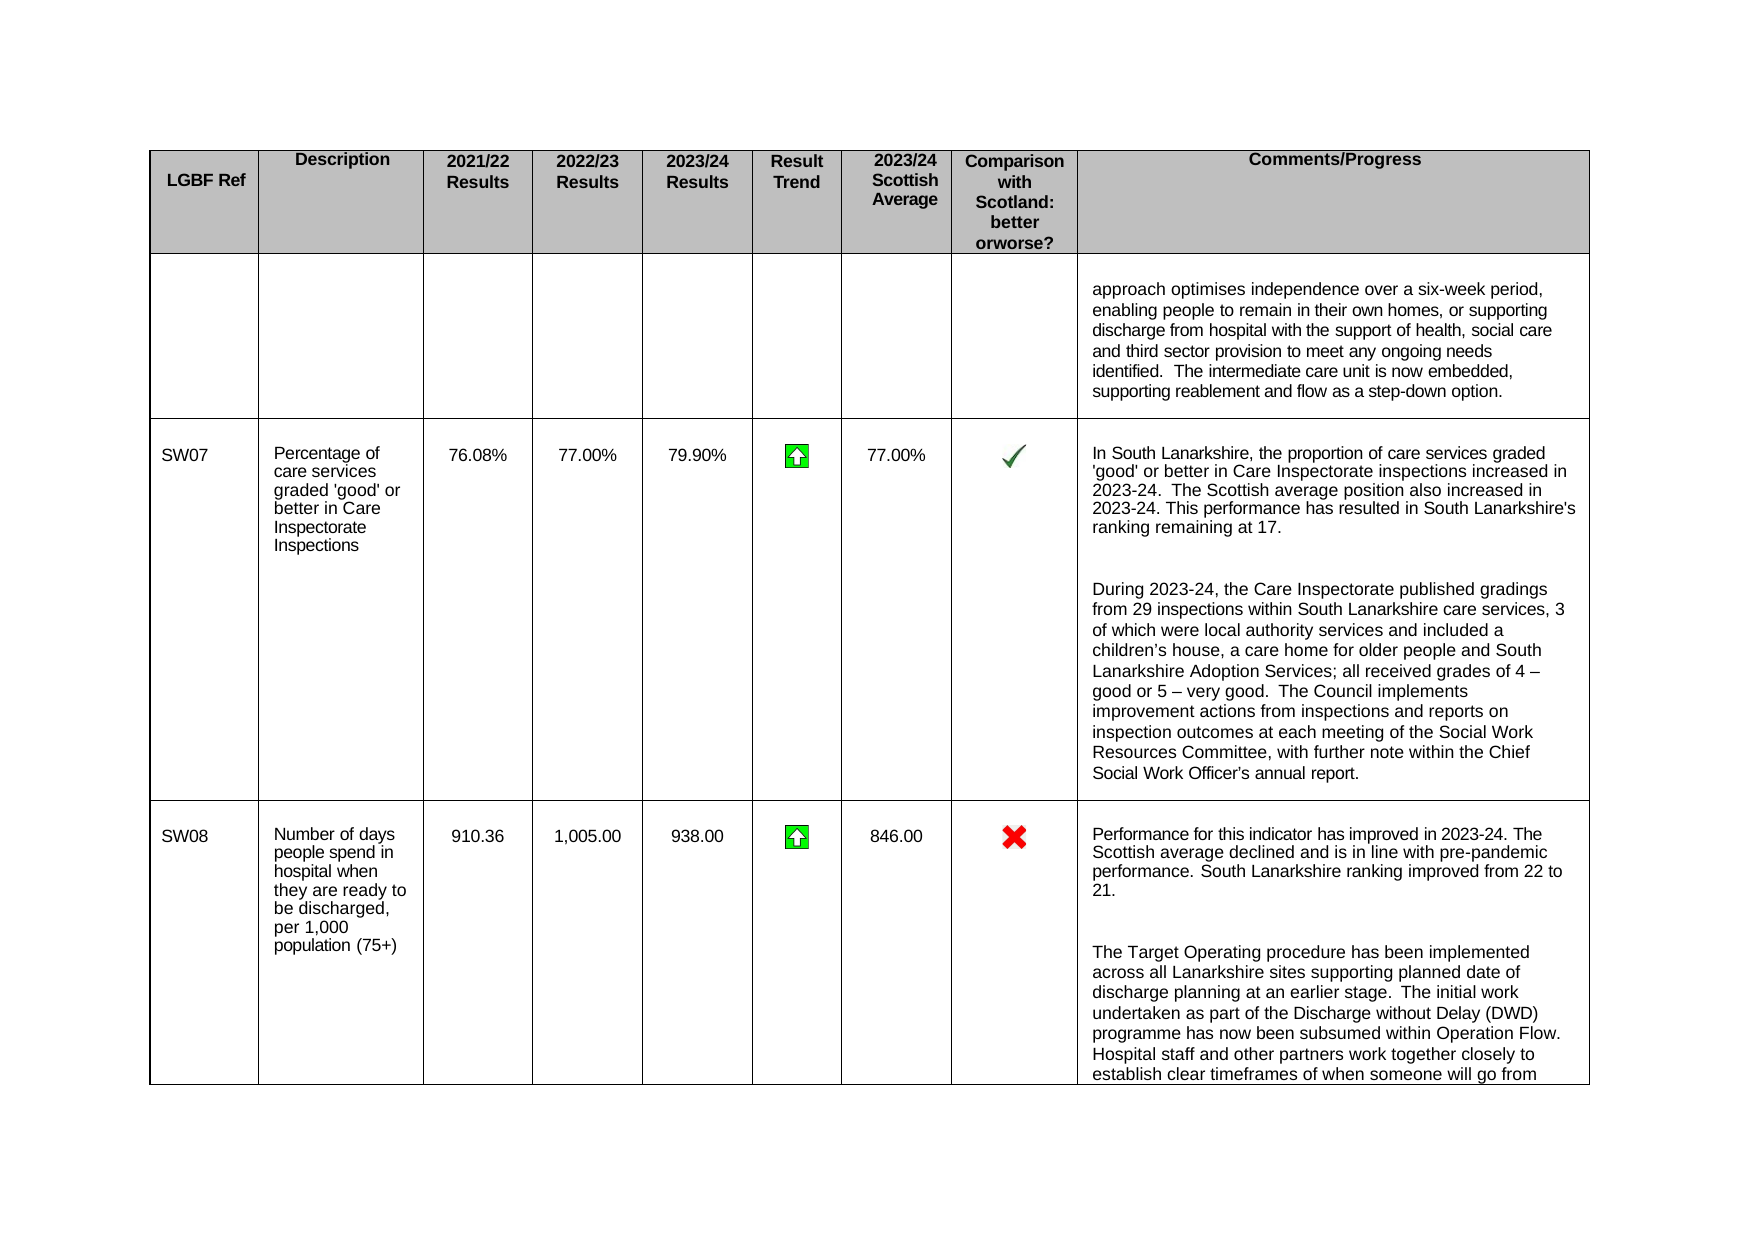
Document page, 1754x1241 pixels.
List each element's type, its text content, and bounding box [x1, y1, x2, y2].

table_cell [533, 254, 642, 418]
table_header 2023/24 Results [643, 151, 752, 253]
table_header Comments/Progress [1078, 151, 1589, 253]
table_cell SW07 [151, 419, 258, 799]
table_header 2023/24 Scottish Average [842, 151, 951, 253]
table_header LGBF Ref [151, 151, 258, 253]
table_cell [753, 801, 841, 1084]
table_cell In South Lanarkshire, the proportion of care services graded 'good' or better in Care Inspectorate inspections increased in 2023-24. The Scottish average position also increased in 2023-24. This performance has resulted in South Lanarkshire's ranking remaining at 17. During 2023-24, the Care Inspectorate published gradings from 29 inspections within South Lanarkshire care services, 3 of which were local authority services and included a children’s house, a care home for older people and South Lanarkshire Adoption Services; all received grades of 4 – good or 5 – very good. The Council implements improvement actions from inspections and reports on inspection outcomes at each meeting of the Social Work Resources Committee, with further note within the Chief Social Work Officer’s annual report. [1078, 419, 1589, 799]
table_cell Percentage of care services graded 'good' or better in Care Inspectorate Inspections [259, 419, 423, 799]
table_cell approach optimises independence over a six-week period, enabling people to remain in their own homes, or supporting discharge from hospital with the support of health, social care and third sector provision to meet any ongoing needs identified. The intermediate care unit is now embedded, supporting reablement and flow as a step-down option. [1078, 254, 1589, 418]
table_cell 77.00% [842, 419, 951, 799]
table_cell 910.36 [424, 801, 532, 1084]
table_cell 938.00 [643, 801, 752, 1084]
table_cell [952, 254, 1077, 418]
table_header Result Trend [753, 151, 841, 253]
table_header Comparison with Scotland: better orworse? [952, 151, 1077, 253]
table_cell [952, 801, 1077, 1084]
table_cell [753, 419, 841, 799]
table_header 2022/23 Results [533, 151, 642, 253]
table_cell [151, 254, 258, 418]
table_cell 1,005.00 [533, 801, 642, 1084]
table_cell 79.90% [643, 419, 752, 799]
table_cell SW08 [151, 801, 258, 1084]
table_cell [842, 254, 951, 418]
table_cell [424, 254, 532, 418]
table_header Description [259, 151, 423, 253]
table_cell [753, 254, 841, 418]
table_cell [952, 419, 1077, 799]
table_cell [643, 254, 752, 418]
table_cell 846.00 [842, 801, 951, 1084]
table_cell Performance for this indicator has improved in 2023-24. The Scottish average declined and is in line with pre-pandemic performance. South Lanarkshire ranking improved from 22 to 21. The Target Operating procedure has been implemented across all Lanarkshire sites supporting planned date of discharge planning at an earlier stage. The initial work undertaken as part of the Discharge without Delay (DWD) programme has now been subsumed within Operation Flow. Hospital staff and other partners work together closely to establish clear timeframes of when someone will go from [1078, 801, 1589, 1084]
table_cell [259, 254, 423, 418]
table_header 2021/22 Results [424, 151, 532, 253]
table_cell 77.00% [533, 419, 642, 799]
table_cell 76.08% [424, 419, 532, 799]
table_cell Number of days people spend in hospital when they are ready to be discharged, per 1,000 population (75+) [259, 801, 423, 1084]
